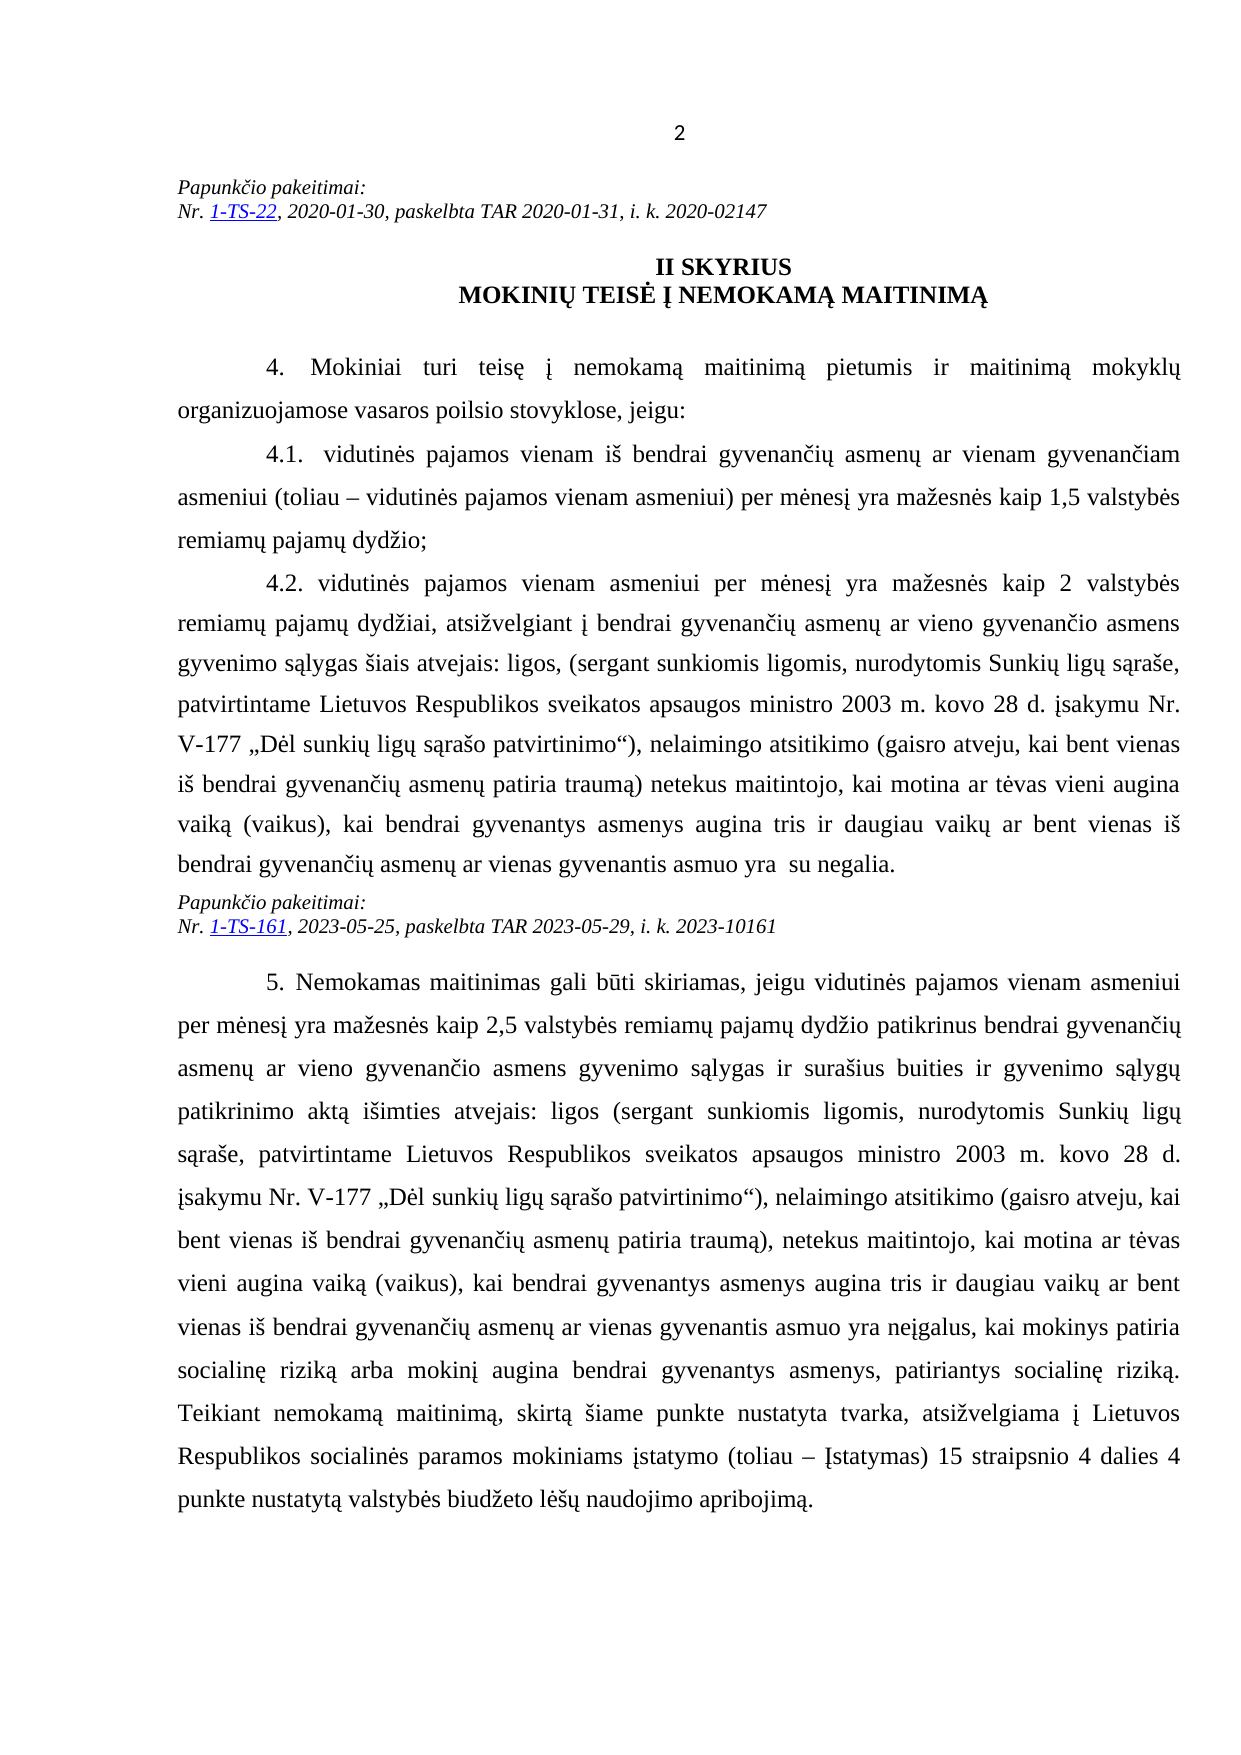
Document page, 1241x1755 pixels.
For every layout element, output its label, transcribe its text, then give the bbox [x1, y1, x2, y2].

text 4. Mokiniai turi teisę į nemokamą maitinimą pietumis ir maitinimą mokyklų organizuojamose vasaros poilsio stovyklose, jeigu: [177, 352, 1181, 424]
text Papunkčio pakeitimai: [177, 890, 1181, 914]
text II SKYRIUS [177, 252, 1181, 281]
text Nr. 1-TS-22, 2020-01-30, paskelbta TAR 2020-01-31, i. k. 2020-02147 [177, 199, 1181, 223]
text Nr. 1-TS-161, 2023-05-25, paskelbta TAR 2023-05-29, i. k. 2023-10161 [177, 914, 1181, 938]
text 4.1. vidutinės pajamos vienam iš bendrai gyvenančių asmenų ar vienam gyvenančiam asmeniui (toliau – vidutinės pajamos vienam asmeniui) per mėnesį yra mažesnės kaip 1,5 valstybės remiamų pajamų dydžio; [177, 439, 1181, 554]
text 5. Nemokamas maitinimas gali būti skiriamas, jeigu vidutinės pajamos vienam asmeniui per mėnesį yra mažesnės kaip 2,5 valstybės remiamų pajamų dydžio patikrinus bendrai gyvenančių asmenų ar vieno gyvenančio asmens gyvenimo sąlygas ir surašius buities ir gyvenimo sąlygų patikrinimo aktą išimties atvejais: ligos (sergant sunkiomis ligomis, nurodytomis Sunkių ligų sąraše, patvirtintame Lietuvos Respublikos sveikatos apsaugos ministro 2003 m. kovo 28 d. įsakymu Nr. V-177 „Dėl sunkių ligų sąrašo patvirtinimo“), nelaimingo atsitikimo (gaisro atveju, kai bent vienas iš bendrai gyvenančių asmenų patiria traumą), netekus maitintojo, kai motina ar tėvas vieni augina vaiką (vaikus), kai bendrai gyvenantys asmenys augina tris ir daugiau vaikų ar bent vienas iš bendrai gyvenančių asmenų ar vienas gyvenantis asmuo yra neįgalus, kai mokinys patiria socialinę riziką arba mokinį augina bendrai gyvenantys asmenys, patiriantys socialinę riziką. Teikiant nemokamą maitinimą, skirtą šiame punkte nustatyta tvarka, atsižvelgiama į Lietuvos Respublikos socialinės paramos mokiniams įstatymo (toliau – Įstatymas) 15 straipsnio 4 dalies 4 punkte nustatytą valstybės biudžeto lėšų naudojimo apribojimą. [177, 967, 1181, 1513]
text MOKINIŲ TEISĖ Į NEMOKAMĄ MAITINIMĄ [177, 281, 1181, 309]
text Papunkčio pakeitimai: [177, 175, 1181, 199]
text 4.2. vidutinės pajamos vienam asmeniui per mėnesį yra mažesnės kaip 2 valstybės remiamų pajamų dydžiai, atsižvelgiant į bendrai gyvenančių asmenų ar vieno gyvenančio asmens gyvenimo sąlygas šiais atvejais: ligos, (sergant sunkiomis ligomis, nurodytomis Sunkių ligų sąraše, patvirtintame Lietuvos Respublikos sveikatos apsaugos ministro 2003 m. kovo 28 d. įsakymu Nr. V-177 „Dėl sunkių ligų sąrašo patvirtinimo“), nelaimingo atsitikimo (gaisro atveju, kai bent vienas iš bendrai gyvenančių asmenų patiria traumą) netekus maitintojo, kai motina ar tėvas vieni augina vaiką (vaikus), kai bendrai gyvenantys asmenys augina tris ir daugiau vaikų ar bent vienas iš bendrai gyvenančių asmenų ar vienas gyvenantis asmuo yra su negalia. [177, 568, 1181, 878]
